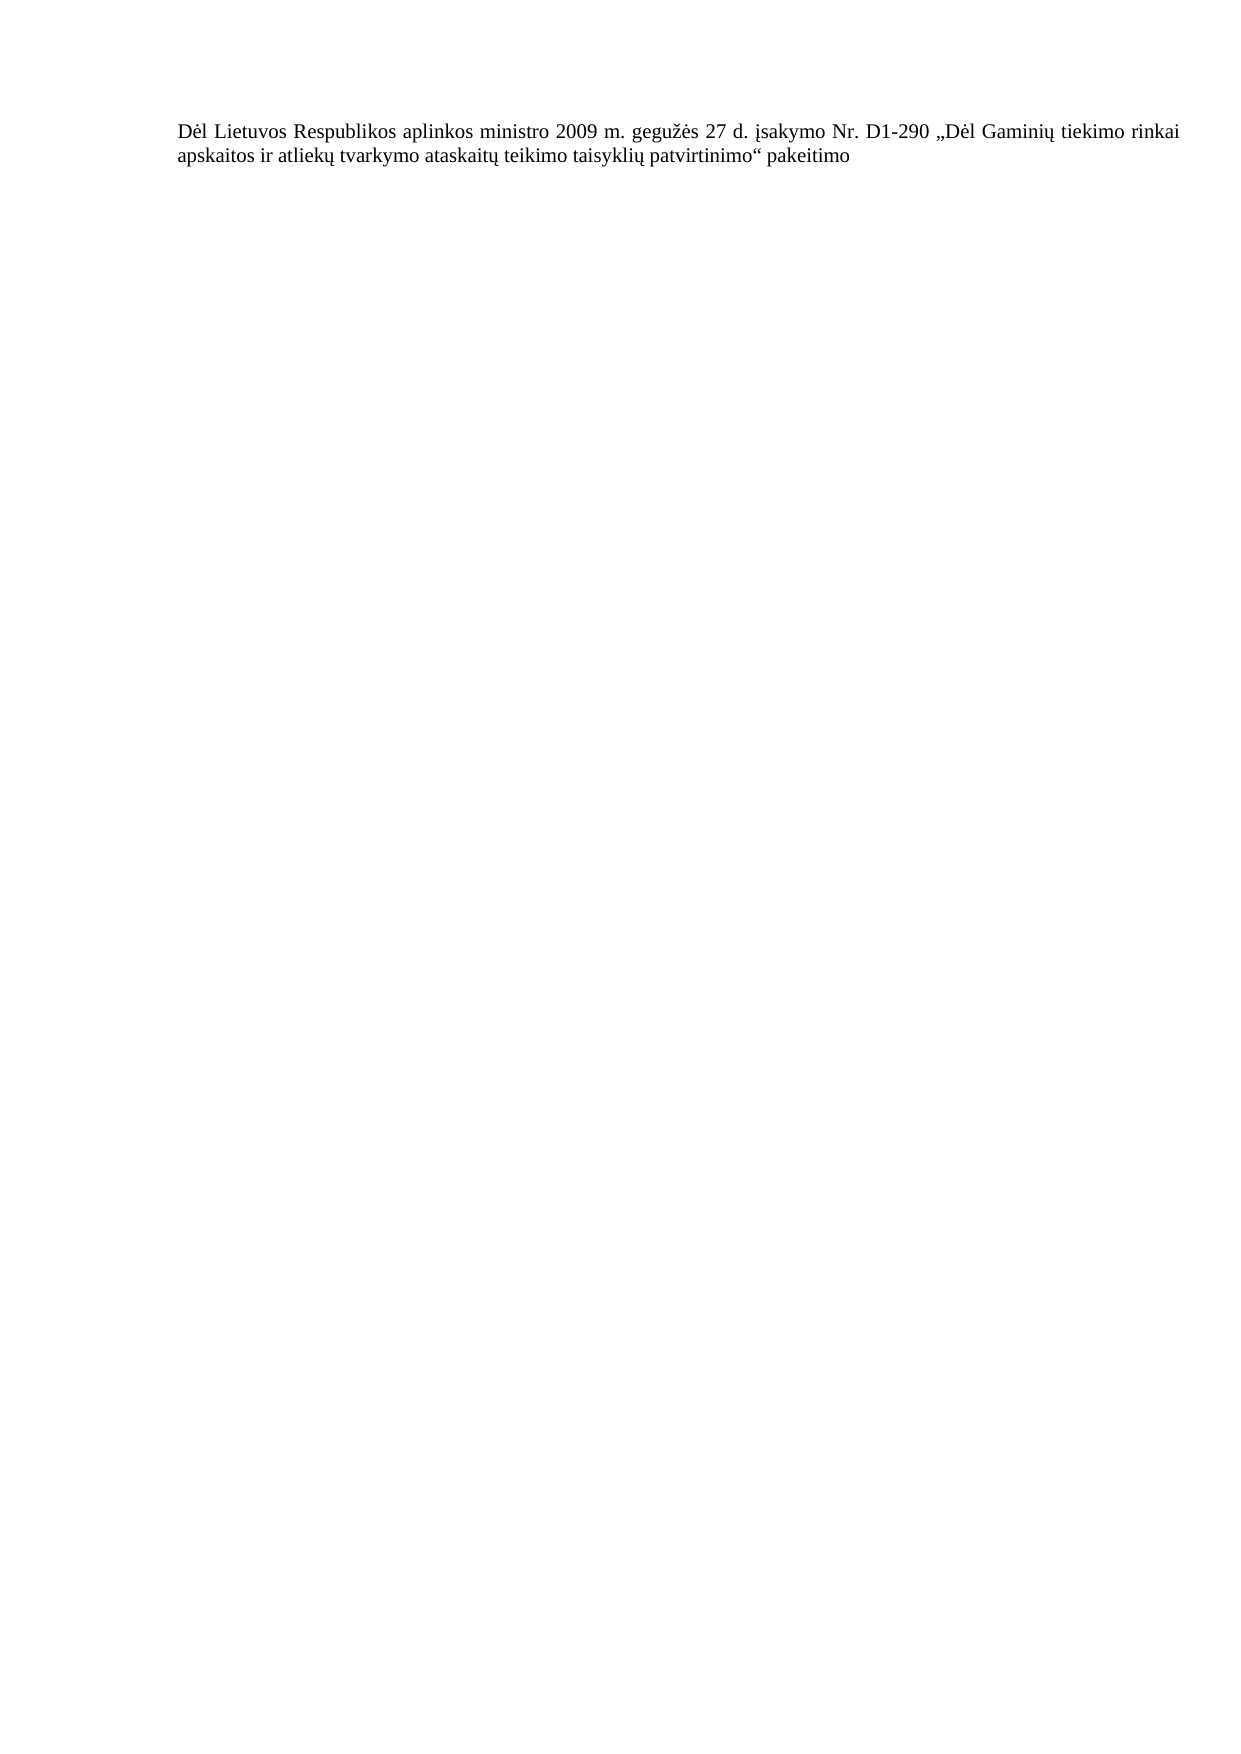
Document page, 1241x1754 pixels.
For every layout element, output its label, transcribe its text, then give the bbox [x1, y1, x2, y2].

text Dėl Lietuvos Respublikos aplinkos ministro 2009 m. gegužės 27 d. įsakymo Nr. D1-290 „Dėl Gaminių tiekimo rinkai apskaitos ir atliekų tvarkymo ataskaitų teikimo taisyklių patvirtinimo“ pakeitimo [177, 119, 1181, 167]
